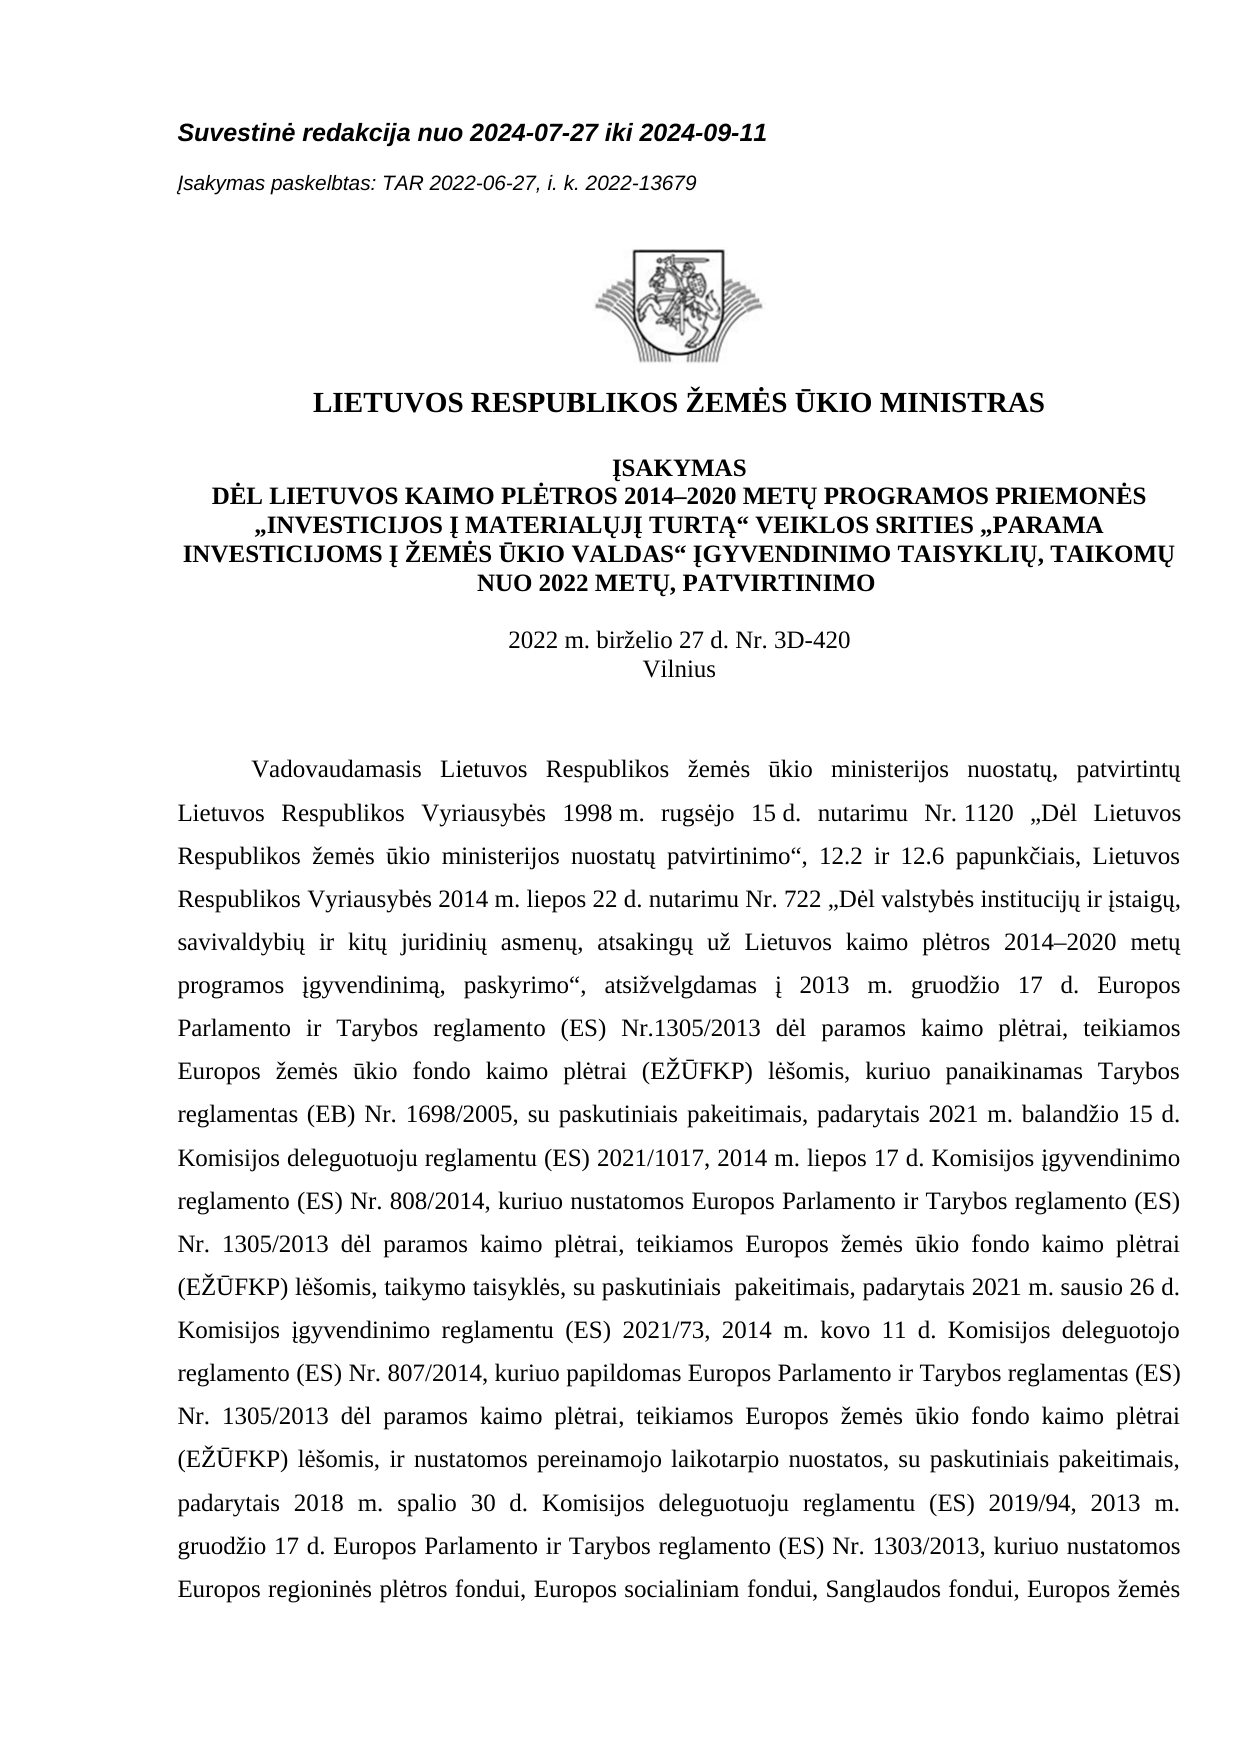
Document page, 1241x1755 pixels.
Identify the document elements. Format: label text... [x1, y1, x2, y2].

text Suvestinė redakcija nuo 2024-07-27 iki 2024-09-11 [177, 118, 1181, 147]
text ĮSAKYMAS [177, 453, 1181, 481]
text DĖL LIETUVOS KAIMO PLĖTROS 2014–2020 METŲ PROGRAMOS PRIEMONĖS „INVESTICIJOS Į MATERIALŲJĮ TURTĄ“ VEIKLOS SRITIES „PARAMA INVESTICIJOMS Į ŽEMĖS ŪKIO VALDAS“ ĮGYVENDINIMO TAISYKLIŲ, TAIKOMŲ NUO 2022 METŲ, PATVIRTINIMO [177, 481, 1181, 596]
text 2022 m. birželio 27 d. Nr. 3D-420 [177, 625, 1181, 654]
text Vilnius [177, 654, 1181, 683]
text LIETUVOS RESPUBLIKOS ŽEMĖS ŪKIO MINISTRAS [177, 386, 1181, 419]
text Įsakymas paskelbtas: TAR 2022-06-27, i. k. 2022-13679 [177, 171, 1181, 195]
text Vadovaudamasis Lietuvos Respublikos žemės ūkio ministerijos nuostatų, patvirtintų Lietuvos Respublikos Vyriausybės 1998 m. rugsėjo 15 d. nutarimu Nr. 1120 „Dėl Lietuvos Respublikos žemės ūkio ministerijos nuostatų patvirtinimo“, 12.2 ir 12.6 papunkčiais, Lietuvos Respublikos Vyriausybės 2014 m. liepos 22 d. nutarimu Nr. 722 „Dėl valstybės institucijų ir įstaigų, savivaldybių ir kitų juridinių asmenų, atsakingų už Lietuvos kaimo plėtros 2014–2020 metų programos įgyvendinimą, paskyrimo“, atsižvelgdamas į 2013 m. gruodžio 17 d. Europos Parlamento ir Tarybos reglamento (ES) Nr.1305/2013 dėl paramos kaimo plėtrai, teikiamos Europos žemės ūkio fondo kaimo plėtrai (EŽŪFKP) lėšomis, kuriuo panaikinamas Tarybos reglamentas (EB) Nr. 1698/2005, su paskutiniais pakeitimais, padarytais 2021 m. balandžio 15 d. Komisijos deleguotuoju reglamentu (ES) 2021/1017, 2014 m. liepos 17 d. Komisijos įgyvendinimo reglamento (ES) Nr. 808/2014, kuriuo nustatomos Europos Parlamento ir Tarybos reglamento (ES) Nr. 1305/2013 dėl paramos kaimo plėtrai, teikiamos Europos žemės ūkio fondo kaimo plėtrai (EŽŪFKP) lėšomis, taikymo taisyklės, su paskutiniais pakeitimais, padarytais 2021 m. sausio 26 d. Komisijos įgyvendinimo reglamentu (ES) 2021/73, 2014 m. kovo 11 d. Komisijos deleguotojo reglamento (ES) Nr. 807/2014, kuriuo papildomas Europos Parlamento ir Tarybos reglamentas (ES) Nr. 1305/2013 dėl paramos kaimo plėtrai, teikiamos Europos žemės ūkio fondo kaimo plėtrai (EŽŪFKP) lėšomis, ir nustatomos pereinamojo laikotarpio nuostatos, su paskutiniais pakeitimais, padarytais 2018 m. spalio 30 d. Komisijos deleguotuoju reglamentu (ES) 2019/94, 2013 m. gruodžio 17 d. Europos Parlamento ir Tarybos reglamento (ES) Nr. 1303/2013, kuriuo nustatomos Europos regioninės plėtros fondui, Europos socialiniam fondui, Sanglaudos fondui, Europos žemės [177, 754, 1181, 1603]
